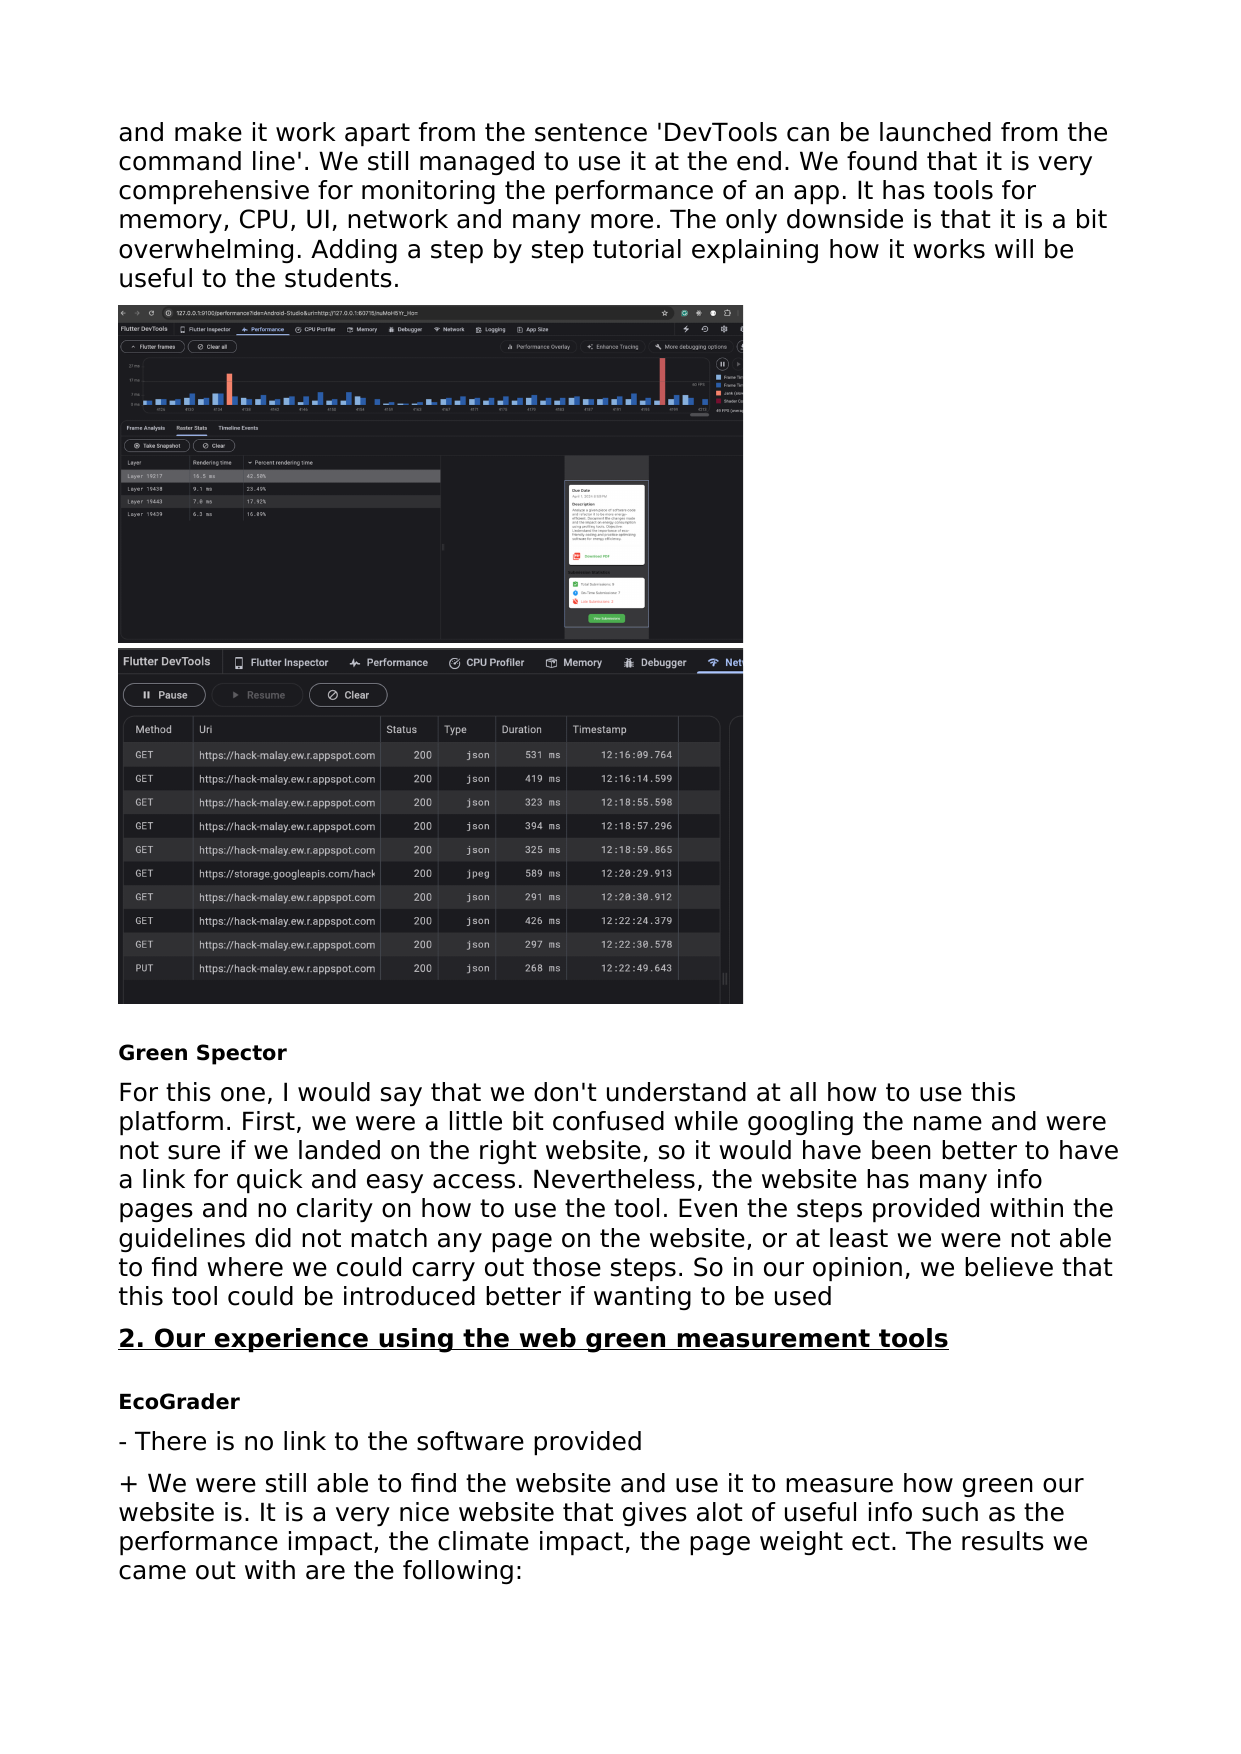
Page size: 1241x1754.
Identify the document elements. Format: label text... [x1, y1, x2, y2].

picture [118, 648, 744, 1004]
text + We were still able to find the website and use it to measure how green our website is. It is a very nice website that gives alot of useful info such as the performance impact, the climate impact, the page weight ect. The results we came out with are the following: [118, 1469, 1122, 1586]
subtitle EcoGrader [118, 1390, 1122, 1415]
subtitle Green Spector [118, 1041, 1122, 1065]
picture [118, 305, 744, 643]
text - There is no link to the software provided [118, 1427, 1122, 1456]
text 2. Our experience using the web green measurement tools [118, 1324, 1122, 1353]
text and make it work apart from the sentence 'DevTools can be launched from the command line'. We still managed to use it at the end. We found that it is very comprehensive for monitoring the performance of an app. It has tools for memory, CPU, UI, network and many more. The only downside is that it is a bit overwhelming. Adding a step by step tutorial explaining how it works will be useful to the students. [118, 118, 1122, 293]
text For this one, I would say that we don't understand at all how to use this platform. First, we were a little bit confused while googling the name and were not sure if we landed on the right website, so it would have been better to have a link for quick and easy access. Nevertheless, the website has many info pages and no clarity on how to use the tool. Even the steps provided within the guidelines did not match any page on the website, or at least we were not able to find where we could carry out those steps. So in our opinion, we believe that this tool could be introduced better if wanting to be used [118, 1078, 1122, 1311]
